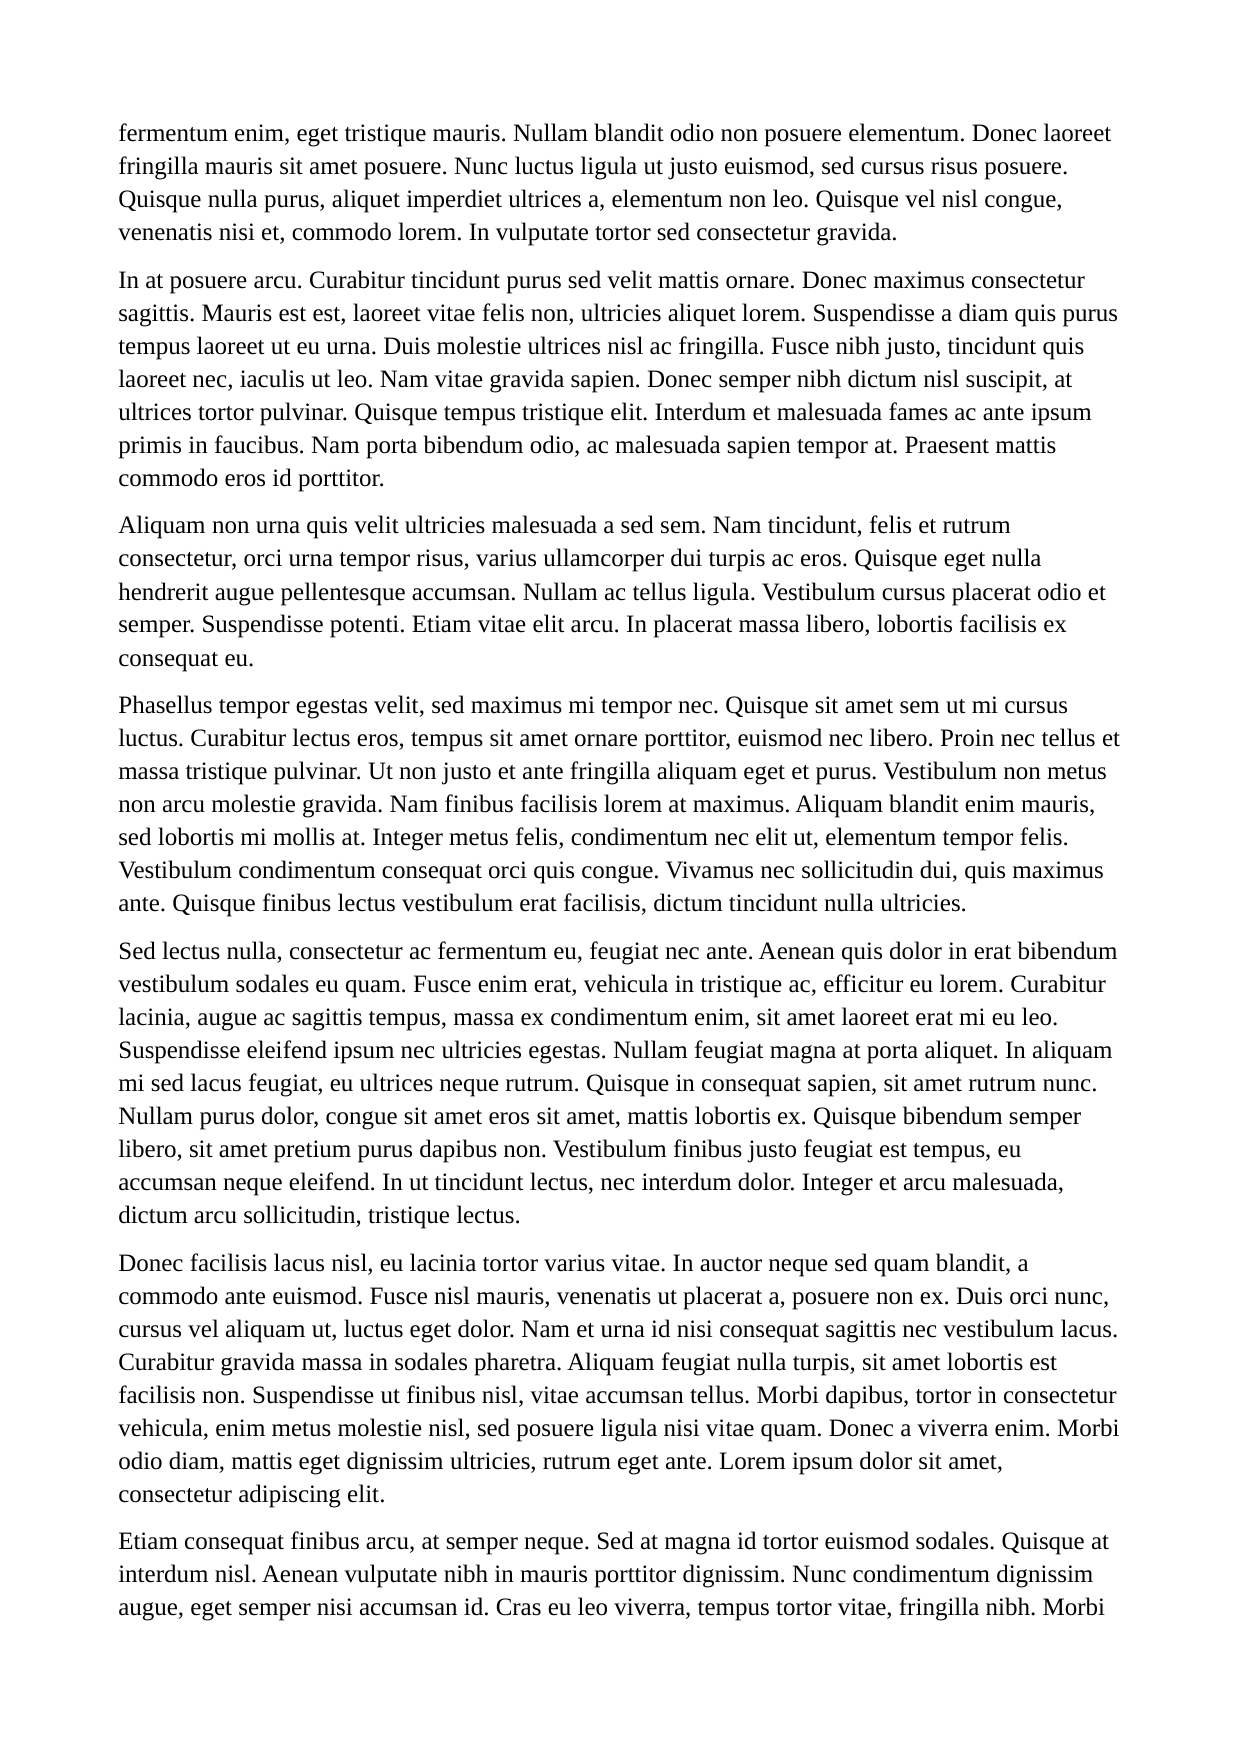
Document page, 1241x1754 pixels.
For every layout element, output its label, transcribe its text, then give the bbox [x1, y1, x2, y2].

text In at posuere arcu. Curabitur tincidunt purus sed velit mattis ornare. Donec maximus consectetur sagittis. Mauris est est, laoreet vitae felis non, ultricies aliquet lorem. Suspendisse a diam quis purus tempus laoreet ut eu urna. Duis molestie ultrices nisl ac fringilla. Fusce nibh justo, tincidunt quis laoreet nec, iaculis ut leo. Nam vitae gravida sapien. Donec semper nibh dictum nisl suscipit, at ultrices tortor pulvinar. Quisque tempus tristique elit. Interdum et malesuada fames ac ante ipsum primis in faucibus. Nam porta bibendum odio, ac malesuada sapien tempor at. Praesent mattis commodo eros id porttitor. [118, 265, 1122, 492]
text fermentum enim, eget tristique mauris. Nullam blandit odio non posuere elementum. Donec laoreet fringilla mauris sit amet posuere. Nunc luctus ligula ut justo euismod, sed cursus risus posuere. Quisque nulla purus, aliquet imperdiet ultrices a, elementum non leo. Quisque vel nisl congue, venenatis nisi et, commodo lorem. In vulputate tortor sed consectetur gravida. [118, 118, 1122, 246]
text Donec facilisis lacus nisl, eu lacinia tortor varius vitae. In auctor neque sed quam blandit, a commodo ante euismod. Fusce nisl mauris, venenatis ut placerat a, posuere non ex. Duis orci nunc, cursus vel aliquam ut, luctus eget dolor. Nam et urna id nisi consequat sagittis nec vestibulum lacus. Curabitur gravida massa in sodales pharetra. Aliquam feugiat nulla turpis, sit amet lobortis est facilisis non. Suspendisse ut finibus nisl, vitae accumsan tellus. Morbi dapibus, tortor in consectetur vehicula, enim metus molestie nisl, sed posuere ligula nisi vitae quam. Donec a viverra enim. Morbi odio diam, mattis eget dignissim ultricies, rutrum eget ante. Lorem ipsum dolor sit amet, consectetur adipiscing elit. [118, 1248, 1122, 1508]
text Sed lectus nulla, consectetur ac fermentum eu, feugiat nec ante. Aenean quis dolor in erat bibendum vestibulum sodales eu quam. Fusce enim erat, vehicula in tristique ac, efficitur eu lorem. Curabitur lacinia, augue ac sagittis tempus, massa ex condimentum enim, sit amet laoreet erat mi eu leo. Suspendisse eleifend ipsum nec ultricies egestas. Nullam feugiat magna at porta aliquet. In aliquam mi sed lacus feugiat, eu ultrices neque rutrum. Quisque in consequat sapien, sit amet rutrum nunc. Nullam purus dolor, congue sit amet eros sit amet, mattis lobortis ex. Quisque bibendum semper libero, sit amet pretium purus dapibus non. Vestibulum finibus justo feugiat est tempus, eu accumsan neque eleifend. In ut tincidunt lectus, nec interdum dolor. Integer et arcu malesuada, dictum arcu sollicitudin, tristique lectus. [118, 936, 1122, 1229]
text Etiam consequat finibus arcu, at semper neque. Sed at magna id tortor euismod sodales. Quisque at interdum nisl. Aenean vulputate nibh in mauris porttitor dignissim. Nunc condimentum dignissim augue, eget semper nisi accumsan id. Cras eu leo viverra, tempus tortor vitae, fringilla nibh. Morbi [118, 1526, 1122, 1621]
text Phasellus tempor egestas velit, sed maximus mi tempor nec. Quisque sit amet sem ut mi cursus luctus. Curabitur lectus eros, tempus sit amet ornare porttitor, euismod nec libero. Proin nec tellus et massa tristique pulvinar. Ut non justo et ante fringilla aliquam eget et purus. Vestibulum non metus non arcu molestie gravida. Nam finibus facilisis lorem at maximus. Aliquam blandit enim mauris, sed lobortis mi mollis at. Integer metus felis, condimentum nec elit ut, elementum tempor felis. Vestibulum condimentum consequat orci quis congue. Vivamus nec sollicitudin dui, quis maximus ante. Quisque finibus lectus vestibulum erat facilisis, dictum tincidunt nulla ultricies. [118, 690, 1122, 917]
text Aliquam non urna quis velit ultricies malesuada a sed sem. Nam tincidunt, felis et rutrum consectetur, orci urna tempor risus, varius ullamcorper dui turpis ac eros. Quisque eget nulla hendrerit augue pellentesque accumsan. Nullam ac tellus ligula. Vestibulum cursus placerat odio et semper. Suspendisse potenti. Etiam vitae elit arcu. In placerat massa libero, lobortis facilisis ex consequat eu. [118, 511, 1122, 671]
